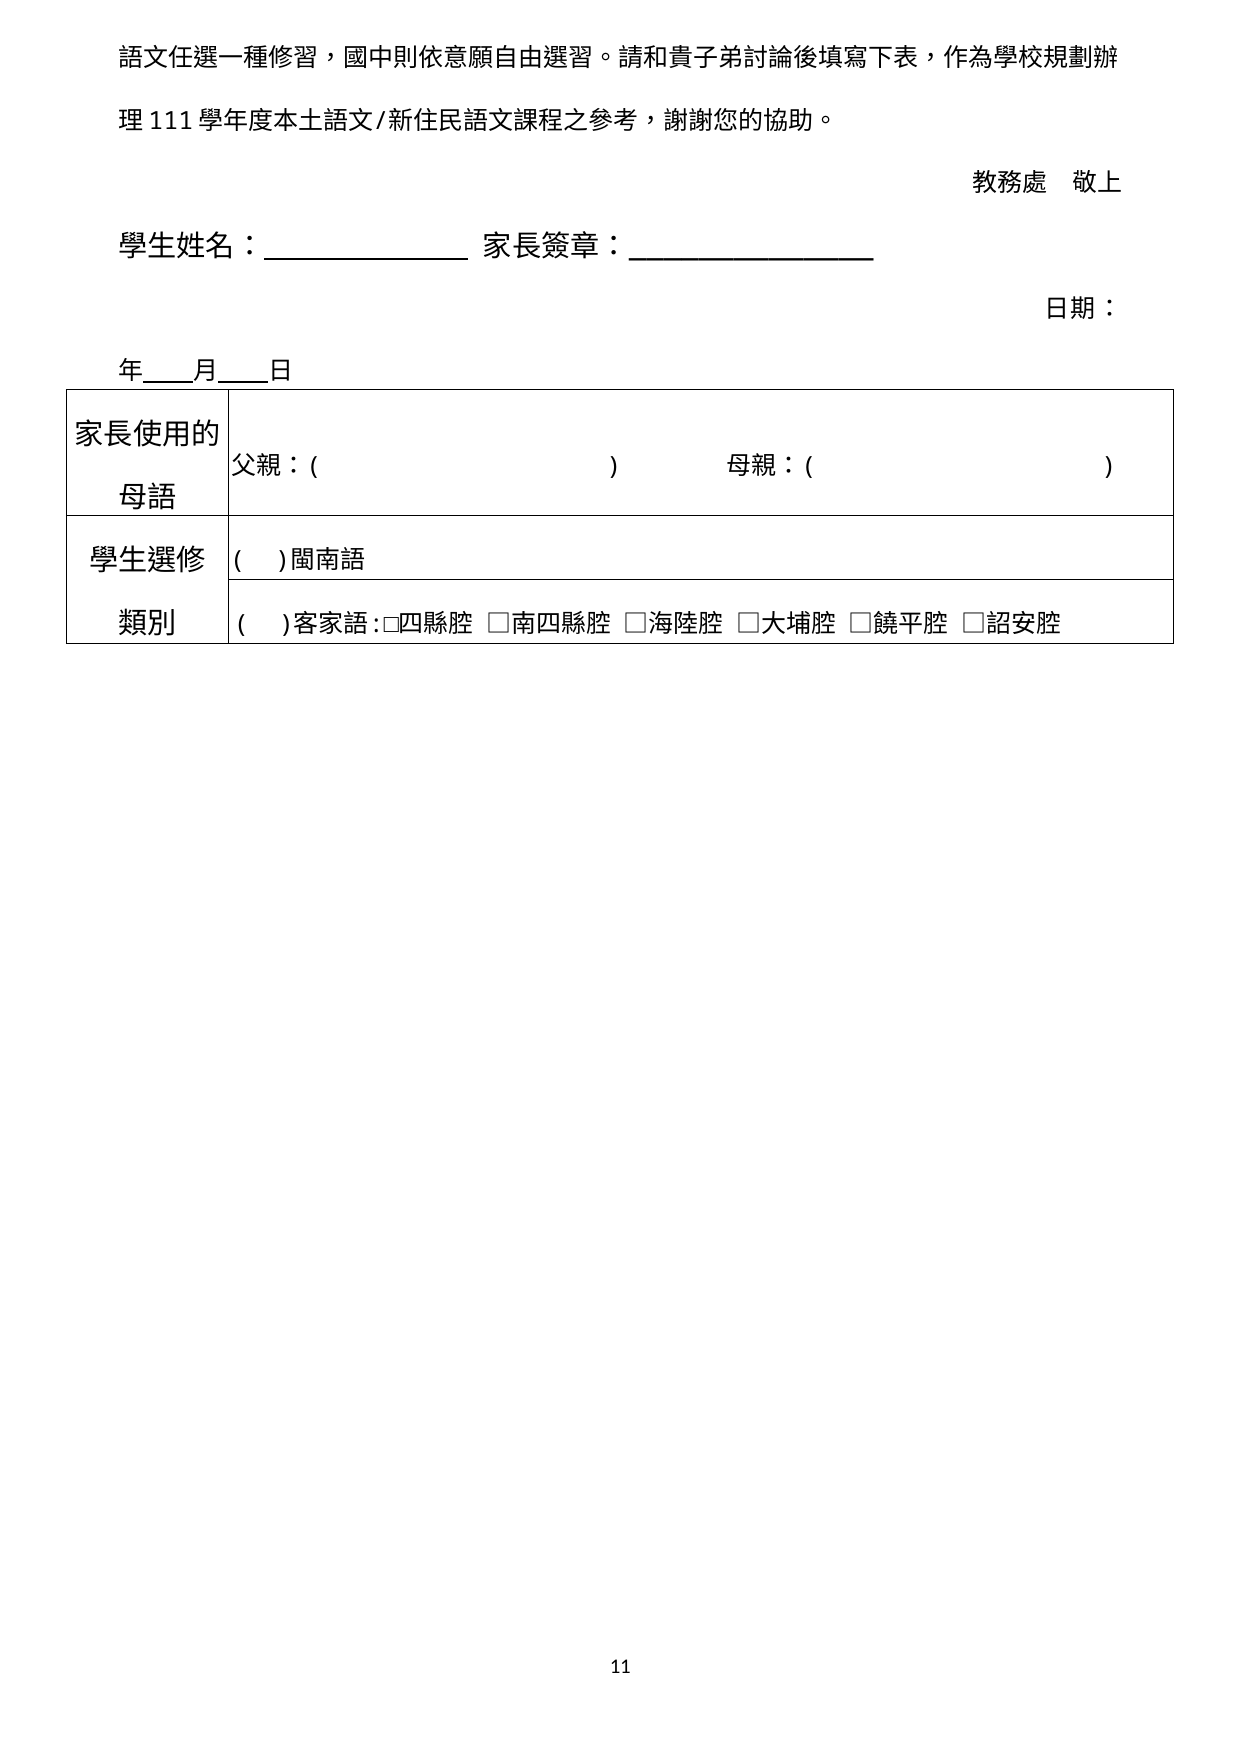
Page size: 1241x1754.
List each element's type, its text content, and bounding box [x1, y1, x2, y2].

text 語文任選一種修習，國中則依意願自由選習。請和貴子弟討論後填寫下表，作為學校規劃辦理111學年度本土語文/新住民語文課程之參考，謝謝您的協助。 [118, 14, 1122, 139]
table_cell ( )閩南語 [229, 516, 1173, 579]
text 日期： 年 月 日 [118, 264, 1122, 389]
table_cell 學生選修 類別 [67, 516, 228, 642]
table_header 父親：( ) 母親：( ) [229, 390, 1173, 515]
text 教務處 敬上 [118, 139, 1122, 202]
text 學生姓名： 家長簽章：______________ [118, 202, 1122, 264]
table_cell ( )客家語:□四縣腔 □南四縣腔 □海陸腔 □大埔腔 □饒平腔 □詔安腔 [229, 580, 1173, 642]
table_header 家長使用的母語 [67, 390, 228, 515]
